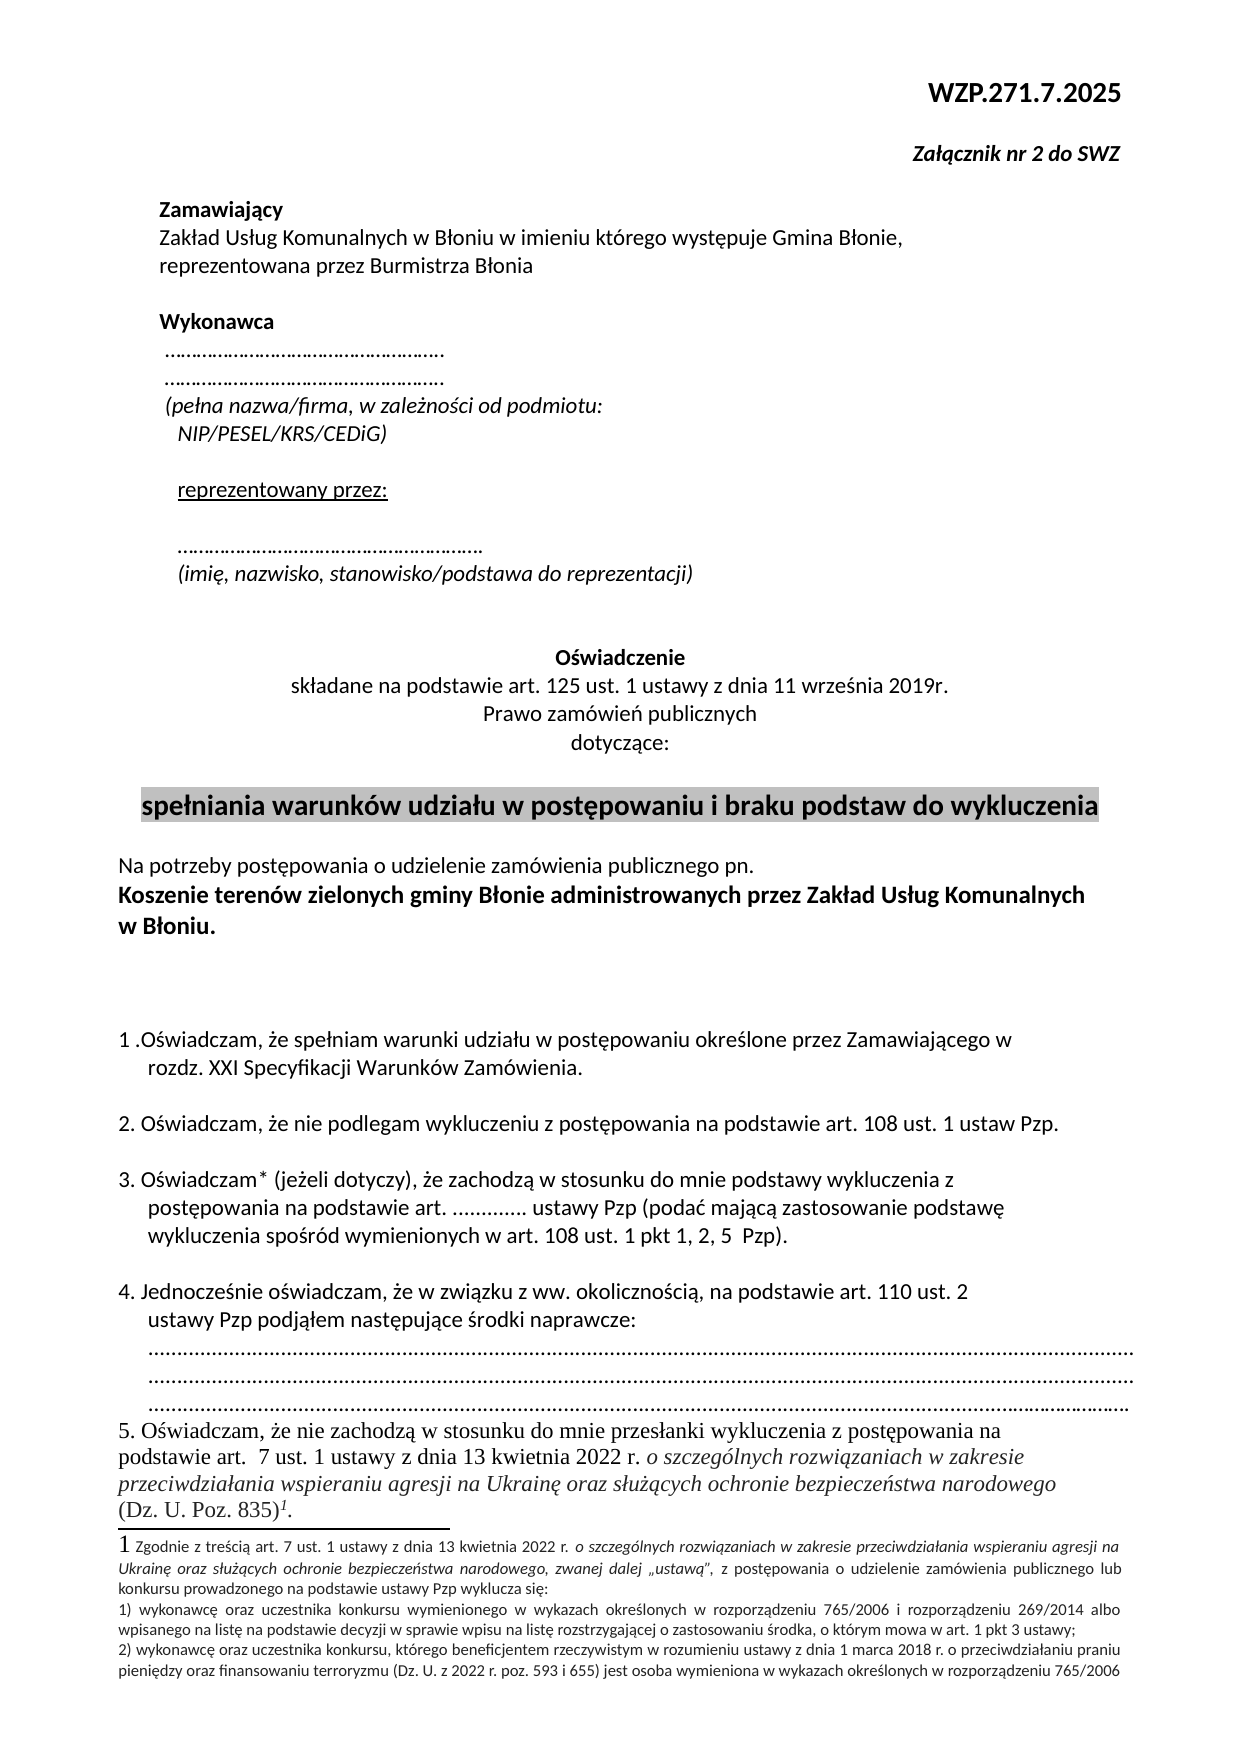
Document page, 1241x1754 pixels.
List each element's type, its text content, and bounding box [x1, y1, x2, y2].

text NIP/PESEL/KRS/CEDiG) [177, 419, 1122, 447]
text wykluczenia spośród wymienionych w art. 108 ust. 1 pkt 1, 2, 5 Pzp). [148, 1221, 1122, 1249]
text 1 .Oświadczam, że spełniam warunki udziału w postępowaniu określone przez Zamawiającego w [118, 1025, 1122, 1053]
text ............................................................................................................................................................................................................................................................................................................................................................................................................................................................................................................…………………. [148, 1333, 1137, 1417]
text postępowania na podstawie art. ............. ustawy Pzp (podać mającą zastosowanie podstawę [148, 1193, 1107, 1221]
text 2) wykonawcę oraz uczestnika konkursu, którego beneficjentem rzeczywistym w rozumieniu ustawy z dnia 1 marca 2018 r. o przeciwdziałaniu praniu pieniędzy oraz finansowaniu terroryzmu (Dz. U. z 2022 r. poz. 593 i 655) jest osoba wymieniona w wykazach określonych w rozporządzeniu 765/2006 [118, 1639, 1122, 1680]
text w Błoniu. [118, 910, 1125, 941]
text Zamawiający [118, 195, 1122, 223]
text ustawy Pzp podjąłem następujące środki naprawcze: [148, 1305, 1122, 1333]
text dotyczące: [118, 728, 1122, 756]
text (pełna nazwa/firma, w zależności od podmiotu: [118, 391, 1122, 419]
text …………………………………………….. [118, 335, 1122, 363]
text rozdz. XXI Specyfikacji Warunków Zamówienia. [148, 1053, 1122, 1081]
text …………………………………………….. [118, 363, 1122, 391]
text Koszenie terenów zielonych gminy Błonie administrowanych przez Zakład Usług Komunalnych [118, 880, 1122, 910]
text Na potrzeby postępowania o udzielenie zamówienia publicznego pn. [118, 852, 1122, 880]
text spełniania warunków udziału w postępowaniu i braku podstaw do wykluczenia [118, 787, 1122, 822]
text 4. Jednocześnie oświadczam, że w związku z ww. okolicznością, na podstawie art. 110 ust. 2 [118, 1277, 1122, 1305]
text …………………………………………………. [177, 531, 1122, 559]
text 5. Oświadczam, że nie zachodzą w stosunku do mnie przesłanki wykluczenia z postępowania na podstawie art. 7 ust. 1 ustawy z dnia 13 kwietnia 2022 r. o szczególnych rozwiązaniach w zakresie przeciwdziałania wspieraniu agresji na Ukrainę oraz służących ochronie bezpieczeństwa narodowego (Dz. U. Poz. 835). [118, 1417, 1093, 1522]
text 2. Oświadczam, że nie podlegam wykluczeniu z postępowania na podstawie art. 108 ust. 1 ustaw Pzp. [118, 1109, 1152, 1137]
text Zakład Usług Komunalnych w Błoniu w imieniu którego występuje Gmina Błonie, [118, 223, 1122, 251]
text Załącznik nr 2 do SWZ [118, 138, 1122, 167]
text 1) wykonawcę oraz uczestnika konkursu wymienionego w wykazach określonych w rozporządzeniu 765/2006 i rozporządzeniu 269/2014 albo wpisanego na listę na podstawie decyzji w sprawie wpisu na listę rozstrzygającej o zastosowaniu środka, o którym mowa w art. 1 pkt 3 ustawy; [118, 1599, 1122, 1639]
text Zgodnie z treścią art. 7 ust. 1 ustawy z dnia 13 kwietnia 2022 r. o szczególnych rozwiązaniach w zakresie przeciwdziałania wspieraniu agresji na Ukrainę oraz służących ochronie bezpieczeństwa narodowego, zwanej dalej „ustawą”, z postępowania o udzielenie zamówienia publicznego lub konkursu prowadzonego na podstawie ustawy Pzp wyklucza się: [118, 1529, 1122, 1599]
text reprezentowany przez: [177, 475, 1122, 503]
text 3. Oświadczam* (jeżeli dotyczy), że zachodzą w stosunku do mnie podstawy wykluczenia z [118, 1165, 1122, 1193]
text składane na podstawie art. 125 ust. 1 ustawy z dnia 11 września 2019r. [118, 672, 1122, 699]
text Oświadczenie [118, 643, 1122, 672]
text Wykonawca [118, 307, 1122, 335]
text Prawo zamówień publicznych [118, 699, 1122, 728]
text reprezentowana przez Burmistrza Błonia [118, 251, 1122, 279]
text (imię, nazwisko, stanowisko/podstawa do reprezentacji) [177, 559, 1122, 587]
